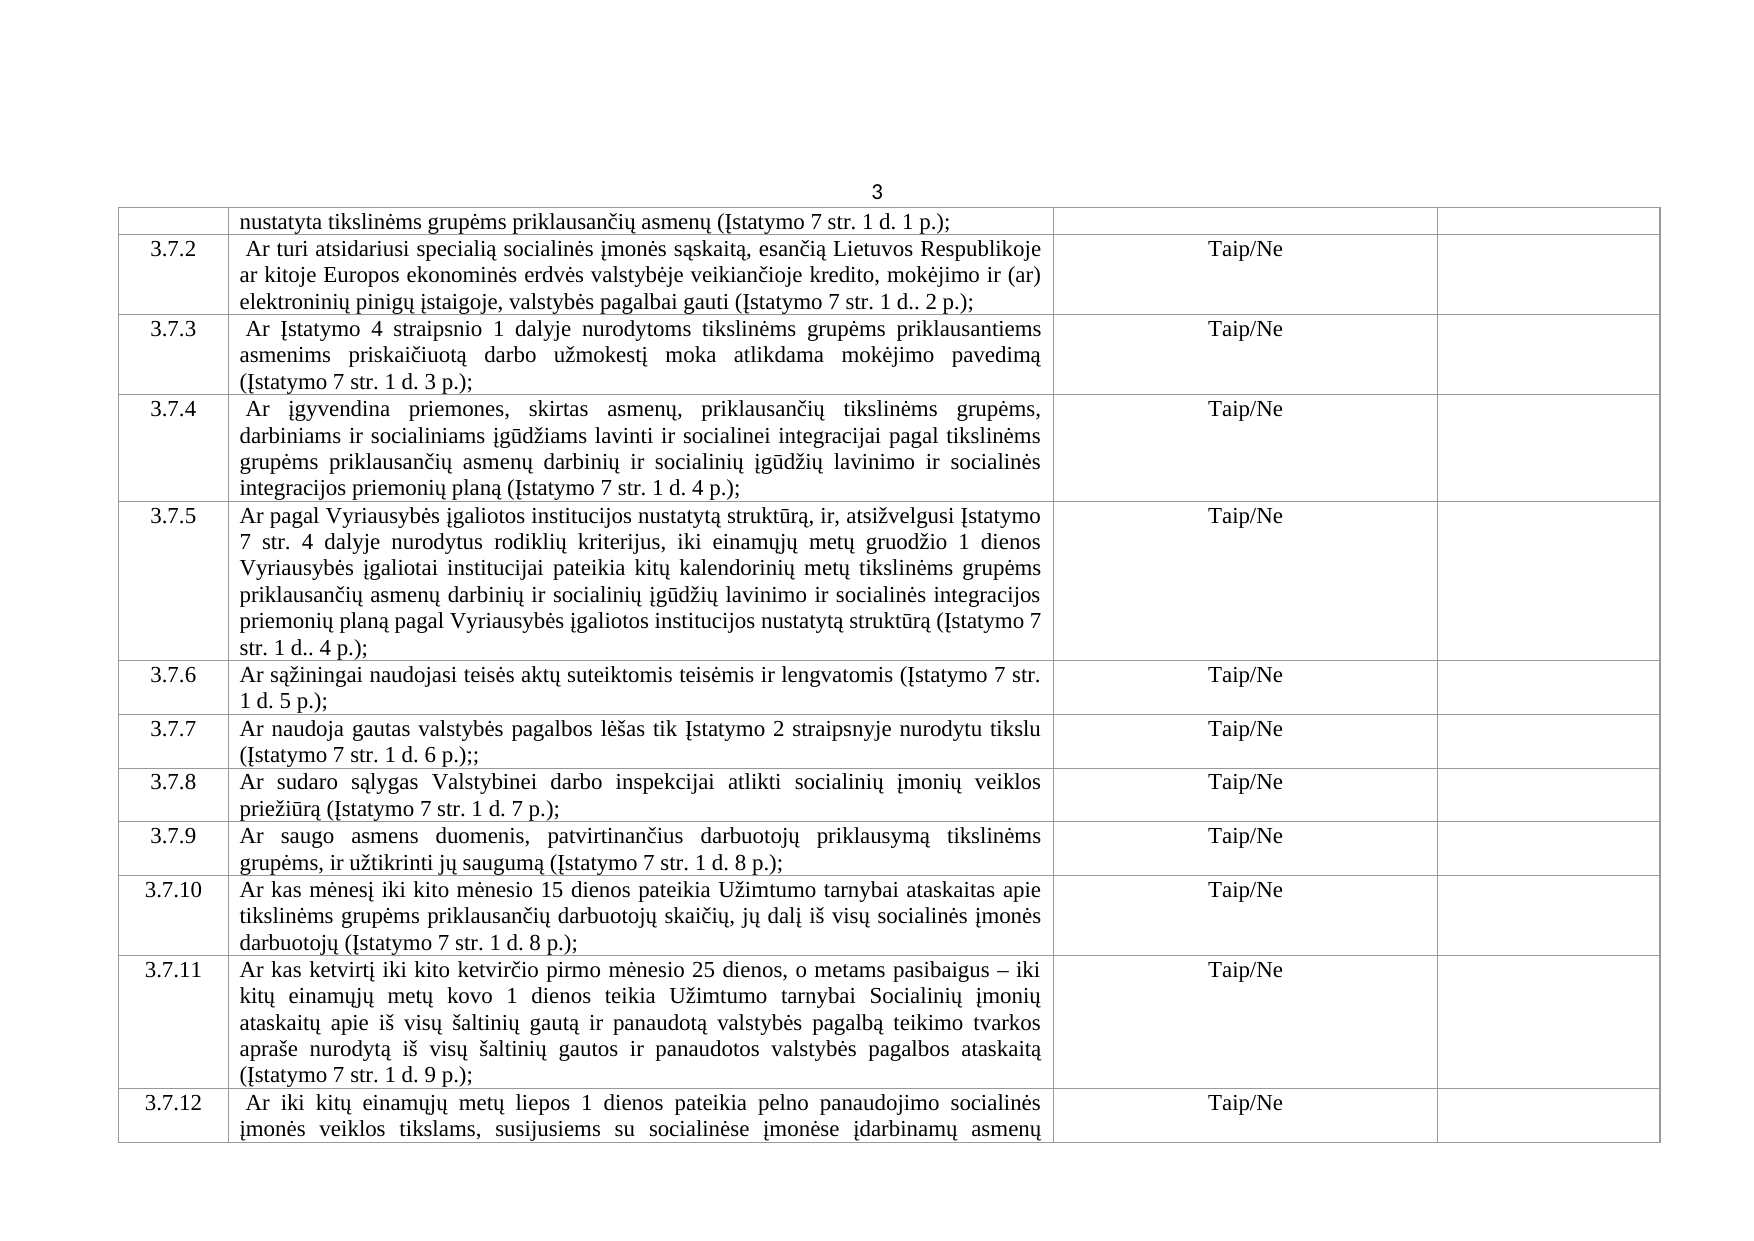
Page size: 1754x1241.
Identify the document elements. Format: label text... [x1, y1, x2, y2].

table_cell Ar naudoja gautas valstybės pagalbos lėšas tik Įstatymo 2 straipsnyje nurodytu tikslu (Įstatymo 7 str. 1 d. 6 p.);; [229, 715, 1053, 767]
table_cell Taip/Ne [1054, 956, 1437, 1088]
table_cell Taip/Ne [1054, 315, 1437, 394]
table_cell Taip/Ne [1054, 661, 1437, 714]
table_cell Ar sąžiningai naudojasi teisės aktų suteiktomis teisėmis ir lengvatomis (Įstatymo 7 str. 1 d. 5 p.); [229, 661, 1053, 714]
table_cell 3.7.8 [119, 769, 228, 821]
table_cell [1438, 502, 1659, 660]
table_cell Taip/Ne [1054, 502, 1437, 660]
table_cell Ar Įstatymo 4 straipsnio 1 dalyje nurodytoms tikslinėms grupėms priklausantiems asmenims priskaičiuotą darbo užmokestį moka atlikdama mokėjimo pavedimą (Įstatymo 7 str. 1 d. 3 p.); [229, 315, 1053, 394]
table_cell [1054, 208, 1437, 234]
table_cell Taip/Ne [1054, 876, 1437, 955]
table_cell Taip/Ne [1054, 1089, 1437, 1142]
table_cell Taip/Ne [1054, 395, 1437, 501]
table_cell 3.7.12 [119, 1089, 228, 1142]
table_cell 3.7.10 [119, 876, 228, 955]
table_cell [1438, 208, 1659, 234]
table_cell [119, 208, 228, 234]
table_cell Ar turi atsidariusi specialią socialinės įmonės sąskaitą, esančią Lietuvos Respublikoje ar kitoje Europos ekonominės erdvės valstybėje veikiančioje kredito, mokėjimo ir (ar) elektroninių pinigų įstaigoje, valstybės pagalbai gauti (Įstatymo 7 str. 1 d.. 2 p.); [229, 235, 1053, 314]
table_cell 3.7.9 [119, 822, 228, 875]
table_cell Ar kas mėnesį iki kito mėnesio 15 dienos pateikia Užimtumo tarnybai ataskaitas apie tikslinėms grupėms priklausančių darbuotojų skaičių, jų dalį iš visų socialinės įmonės darbuotojų (Įstatymo 7 str. 1 d. 8 p.); [229, 876, 1053, 955]
table_cell [1438, 235, 1659, 314]
table_cell [1438, 876, 1659, 955]
table_cell [1438, 956, 1659, 1088]
table_cell [1438, 822, 1659, 875]
table_cell [1438, 315, 1659, 394]
table_cell 3.7.6 [119, 661, 228, 714]
table_cell Taip/Ne [1054, 235, 1437, 314]
table_cell [1438, 769, 1659, 821]
table_cell 3.7.5 [119, 502, 228, 660]
table_cell Ar saugo asmens duomenis, patvirtinančius darbuotojų priklausymą tikslinėms grupėms, ir užtikrinti jų saugumą (Įstatymo 7 str. 1 d. 8 p.); [229, 822, 1053, 875]
table_cell Ar kas ketvirtį iki kito ketvirčio pirmo mėnesio 25 dienos, o metams pasibaigus – iki kitų einamųjų metų kovo 1 dienos teikia Užimtumo tarnybai Socialinių įmonių ataskaitų apie iš visų šaltinių gautą ir panaudotą valstybės pagalbą teikimo tvarkos apraše nurodytą iš visų šaltinių gautos ir panaudotos valstybės pagalbos ataskaitą (Įstatymo 7 str. 1 d. 9 p.); [229, 956, 1053, 1088]
table_cell 3.7.3 [119, 315, 228, 394]
table_cell [1438, 661, 1659, 714]
table_cell Taip/Ne [1054, 822, 1437, 875]
table_cell Taip/Ne [1054, 769, 1437, 821]
table_cell [1438, 395, 1659, 501]
table_cell Taip/Ne [1054, 715, 1437, 767]
table_cell Ar iki kitų einamųjų metų liepos 1 dienos pateikia pelno panaudojimo socialinės įmonės veiklos tikslams, susijusiems su socialinėse įmonėse įdarbinamų asmenų [229, 1089, 1053, 1142]
table_cell 3.7.11 [119, 956, 228, 1088]
table_cell 3.7.4 [119, 395, 228, 501]
table_cell nustatyta tikslinėms grupėms priklausančių asmenų (Įstatymo 7 str. 1 d. 1 p.); [229, 208, 1053, 234]
table_cell 3.7.2 [119, 235, 228, 314]
table_cell Ar pagal Vyriausybės įgaliotos institucijos nustatytą struktūrą, ir, atsižvelgusi Įstatymo 7 str. 4 dalyje nurodytus rodiklių kriterijus, iki einamųjų metų gruodžio 1 dienos Vyriausybės įgaliotai institucijai pateikia kitų kalendorinių metų tikslinėms grupėms priklausančių asmenų darbinių ir socialinių įgūdžių lavinimo ir socialinės integracijos priemonių planą pagal Vyriausybės įgaliotos institucijos nustatytą struktūrą (Įstatymo 7 str. 1 d.. 4 p.); [229, 502, 1053, 660]
table_cell [1438, 1089, 1659, 1142]
table_cell 3.7.7 [119, 715, 228, 767]
table_cell [1438, 715, 1659, 767]
table_cell Ar įgyvendina priemones, skirtas asmenų, priklausančių tikslinėms grupėms, darbiniams ir socialiniams įgūdžiams lavinti ir socialinei integracijai pagal tikslinėms grupėms priklausančių asmenų darbinių ir socialinių įgūdžių lavinimo ir socialinės integracijos priemonių planą (Įstatymo 7 str. 1 d. 4 p.); [229, 395, 1053, 501]
table_cell Ar sudaro sąlygas Valstybinei darbo inspekcijai atlikti socialinių įmonių veiklos priežiūrą (Įstatymo 7 str. 1 d. 7 p.); [229, 769, 1053, 821]
